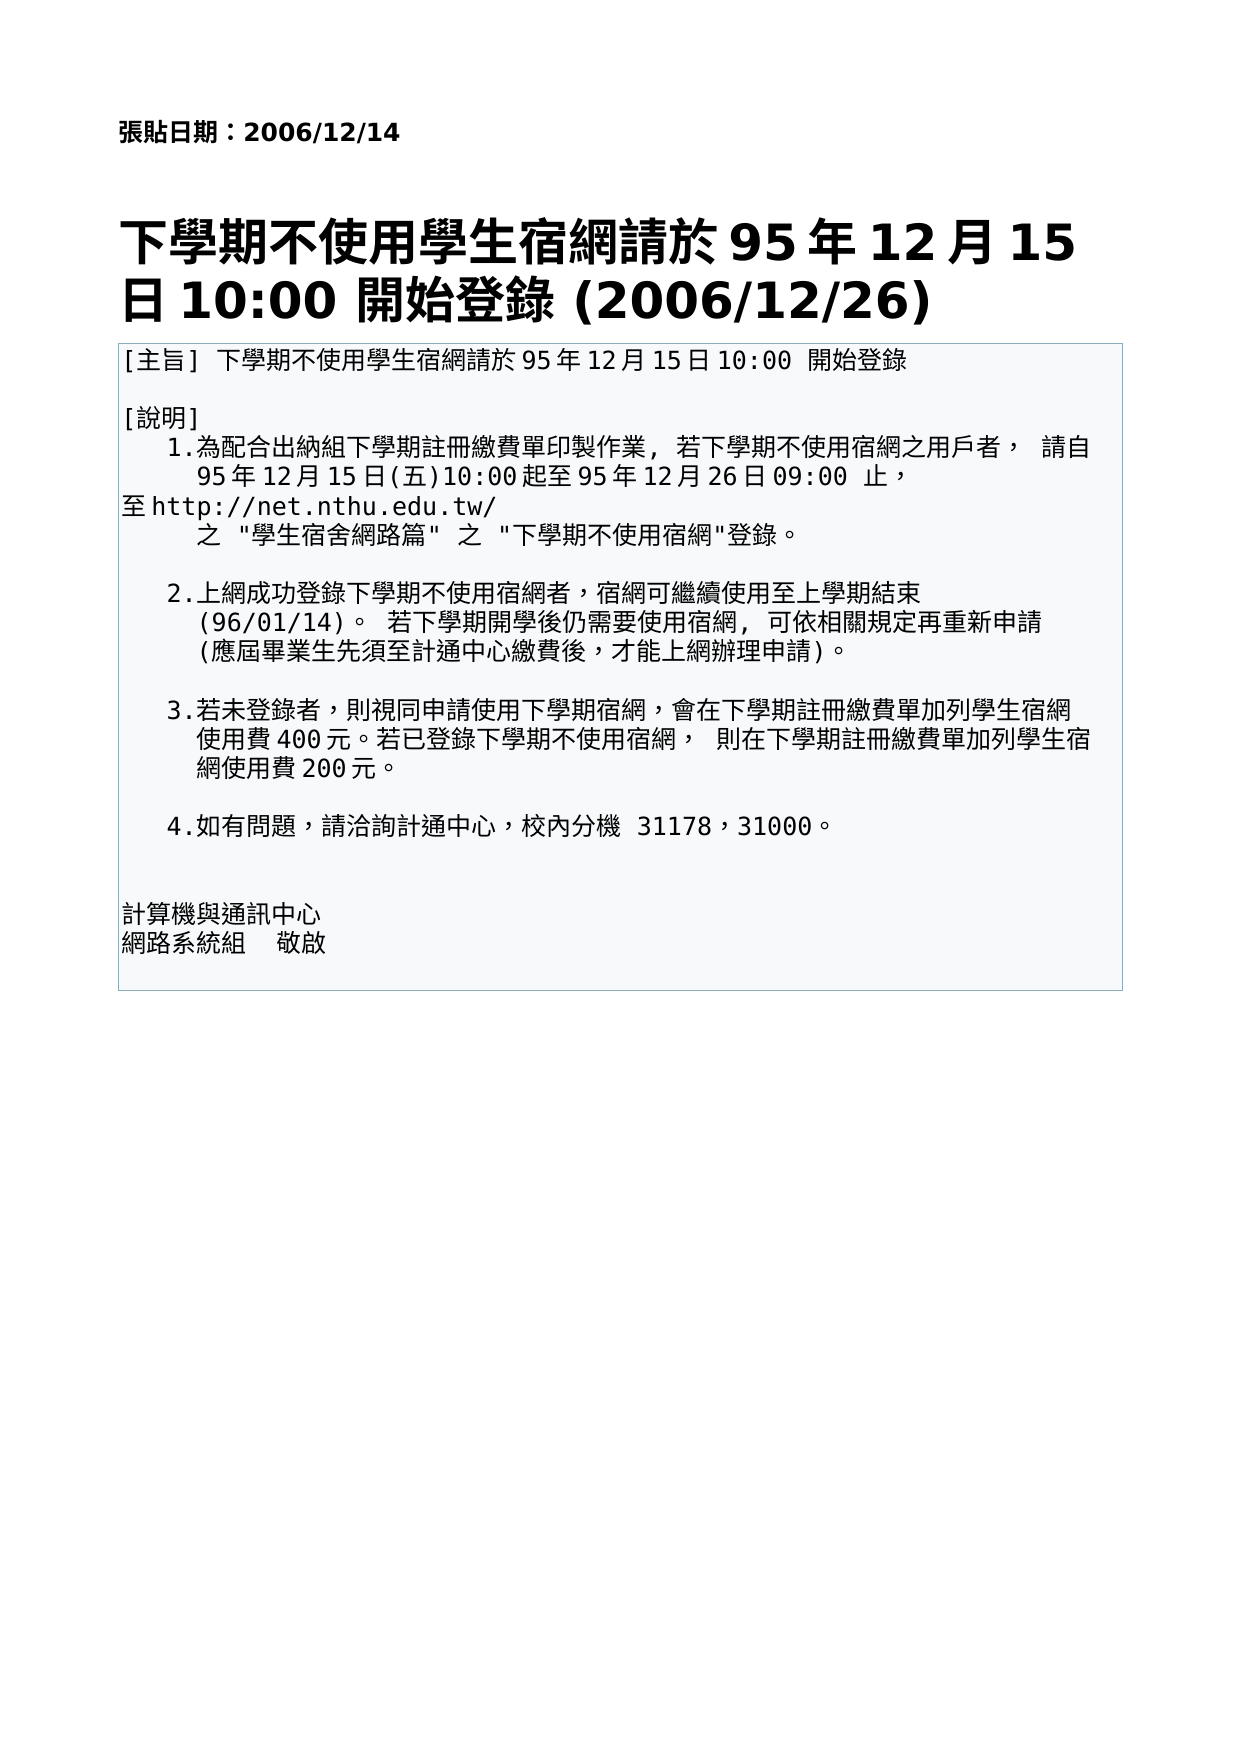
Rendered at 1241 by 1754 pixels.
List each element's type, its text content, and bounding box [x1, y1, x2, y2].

subtitle 下學期不使用學生宿網請於95年12月15日10:00 開始登錄 (2006/12/26) [118, 214, 1122, 330]
text 張貼日期：2006/12/14 [118, 118, 1122, 176]
text [主旨] 下學期不使用學生宿網請於95年12月15日10:00 開始登錄 [說明] 1.為配合出納組下學期註冊繳費單印製作業, 若下學期不使用宿網之用戶者， 請自 95年12月15日(五)10:00起至95年12月26日09:00 止，至http://net.nthu.edu.tw/ 之 "學生宿舍網路篇" 之 "下學期不使用宿網"登錄。 2.上網成功登錄下學期不使用宿網者，宿網可繼續使用至上學期結束 (96/01/14)。 若下學期開學後仍需要使用宿網, 可依相關規定再重新申請 (應屆畢業生先須至計通中心繳費後，才能上網辦理申請)。 3.若未登錄者，則視同申請使用下學期宿網，會在下學期註冊繳費單加列學生宿網 使用費400元。若已登錄下學期不使用宿網， 則在下學期註冊繳費單加列學生宿 網使用費200元。 4.如有問題，請洽詢計通中心，校內分機 31178，31000。 計算機與通訊中心 網路系統組 敬啟 [119, 344, 1122, 990]
